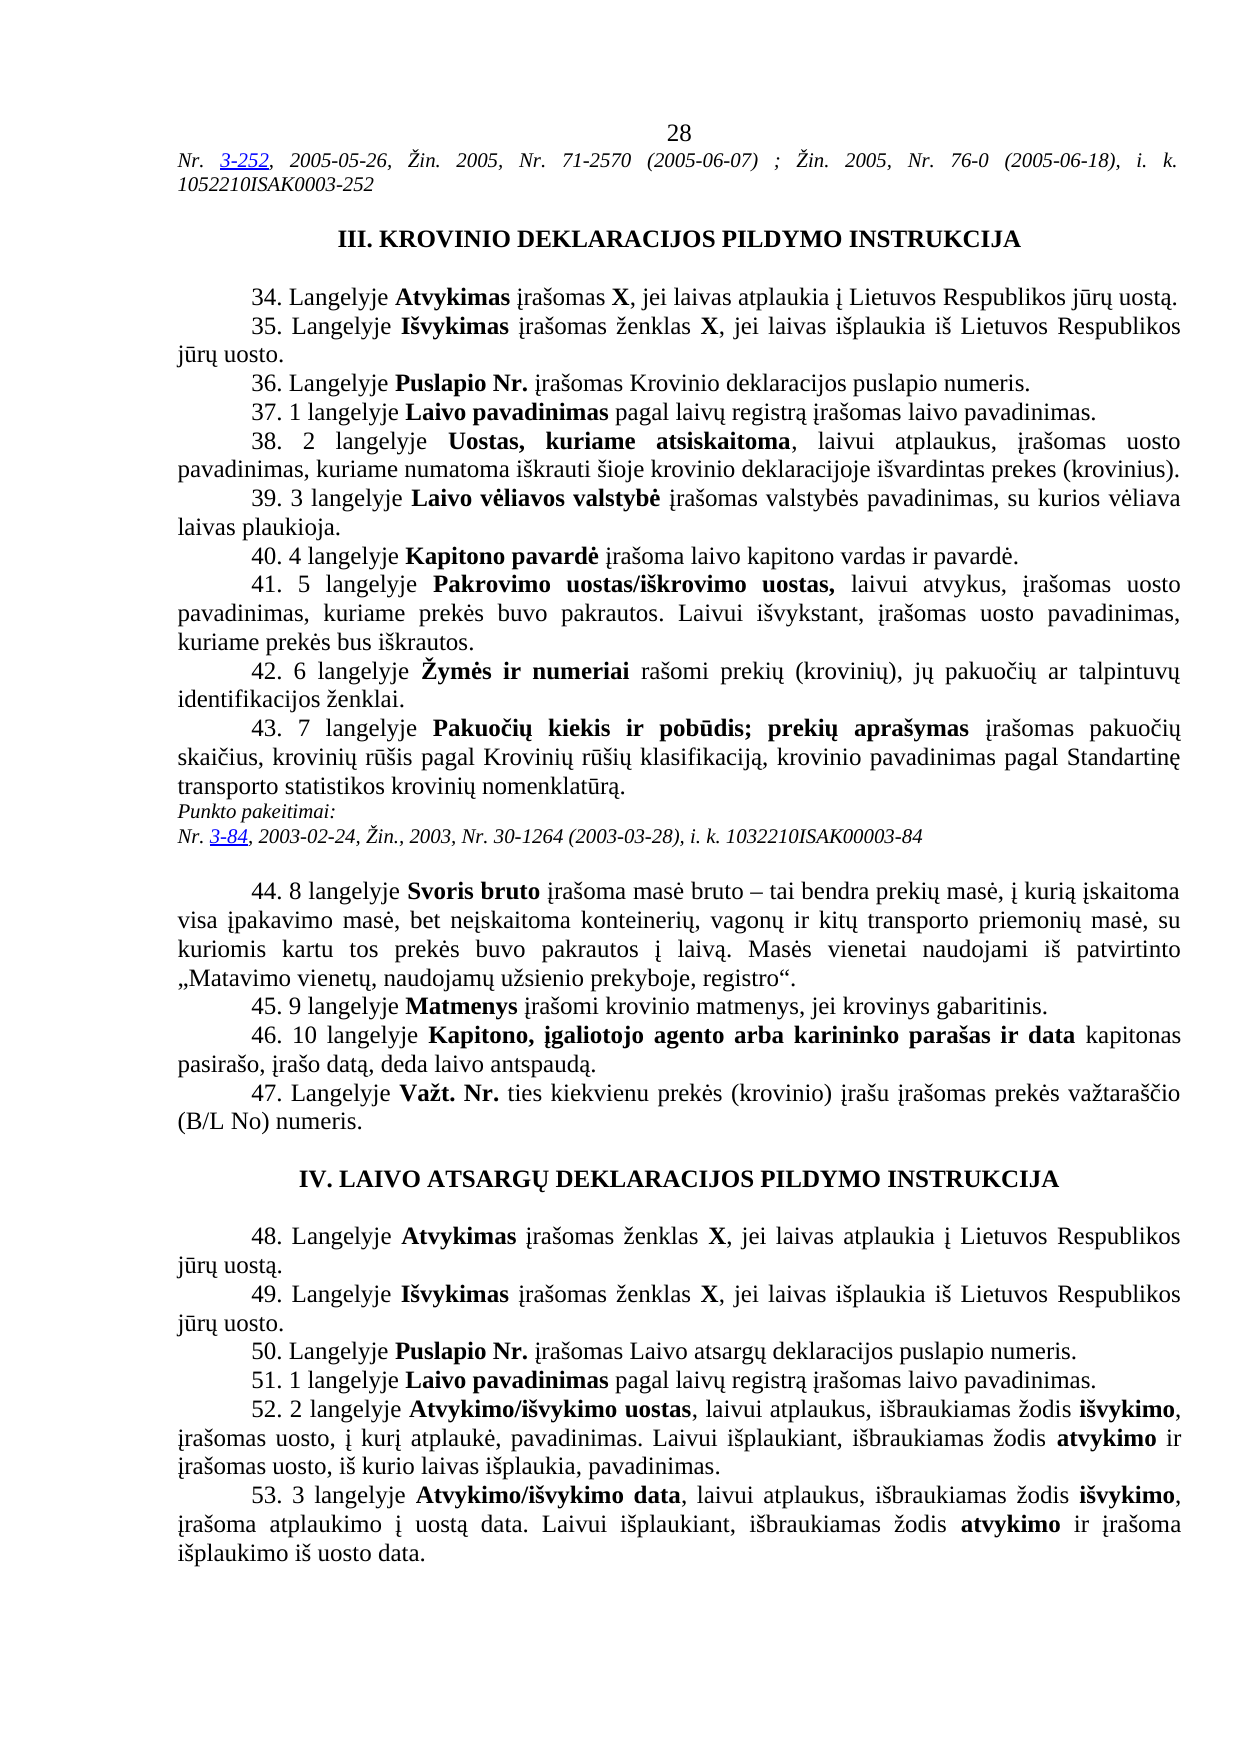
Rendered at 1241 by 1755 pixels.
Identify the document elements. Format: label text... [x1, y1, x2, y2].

text 49. Langelyje Išvykimas įrašomas ženklas X, jei laivas išplaukia iš Lietuvos Respublikos jūrų uosto. [177, 1279, 1181, 1336]
text 43. 7 langelyje Pakuočių kiekis ir pobūdis; prekių aprašymas įrašomas pakuočių skaičius, krovinių rūšis pagal Krovinių rūšių klasifikaciją, krovinio pavadinimas pagal Standartinę transporto statistikos krovinių nomenklatūrą. [177, 713, 1181, 799]
text Punkto pakeitimai: [177, 799, 1181, 823]
text 52. 2 langelyje Atvykimo/išvykimo uostas, laivui atplaukus, išbraukiamas žodis išvykimo, įrašomas uosto, į kurį atplaukė, pavadinimas. Laivui išplaukiant, išbraukiamas žodis atvykimo ir įrašomas uosto, iš kurio laivas išplaukia, pavadinimas. [177, 1394, 1181, 1480]
text III. KROVINIO DEKLARACIJOS PILDYMO INSTRUKCIJA [177, 224, 1181, 253]
text Nr. 3-84, 2003-02-24, Žin., 2003, Nr. 30-1264 (2003-03-28), i. k. 1032210ISAK00003-84 [177, 823, 1181, 848]
text 38. 2 langelyje Uostas, kuriame atsiskaitoma, laivui atplaukus, įrašomas uosto pavadinimas, kuriame numatoma iškrauti šioje krovinio deklaracijoje išvardintas prekes (krovinius). [177, 426, 1181, 483]
text 40. 4 langelyje Kapitono pavardė įrašoma laivo kapitono vardas ir pavardė. [177, 541, 1181, 569]
text 50. Langelyje Puslapio Nr. įrašomas Laivo atsargų deklaracijos puslapio numeris. [177, 1336, 1181, 1365]
text 53. 3 langelyje Atvykimo/išvykimo data, laivui atplaukus, išbraukiamas žodis išvykimo, įrašoma atplaukimo į uostą data. Laivui išplaukiant, išbraukiamas žodis atvykimo ir įrašoma išplaukimo iš uosto data. [177, 1480, 1181, 1566]
text 42. 6 langelyje Žymės ir numeriai rašomi prekių (krovinių), jų pakuočių ar talpintuvų identifikacijos ženklai. [177, 656, 1181, 713]
text 35. Langelyje Išvykimas įrašomas ženklas X, jei laivas išplaukia iš Lietuvos Respublikos jūrų uosto. [177, 311, 1181, 368]
text 36. Langelyje Puslapio Nr. įrašomas Krovinio deklaracijos puslapio numeris. [177, 368, 1181, 397]
text 44. 8 langelyje Svoris bruto įrašoma masė bruto – tai bendra prekių masė, į kurią įskaitoma visa įpakavimo masė, bet neįskaitoma konteinerių, vagonų ir kitų transporto priemonių masė, su kuriomis kartu tos prekės buvo pakrautos į laivą. Masės vienetai naudojami iš patvirtinto „Matavimo vienetų, naudojamų užsienio prekyboje, registro“. [177, 876, 1181, 991]
text 45. 9 langelyje Matmenys įrašomi krovinio matmenys, jei krovinys gabaritinis. [177, 991, 1181, 1020]
text 51. 1 langelyje Laivo pavadinimas pagal laivų registrą įrašomas laivo pavadinimas. [177, 1365, 1181, 1394]
text 37. 1 langelyje Laivo pavadinimas pagal laivų registrą įrašomas laivo pavadinimas. [177, 397, 1181, 426]
text Nr. 3-252, 2005-05-26, Žin. 2005, Nr. 71-2570 (2005-06-07) ; Žin. 2005, Nr. 76-0 (2005-06-18), i. k. 1052210ISAK0003-252 [177, 148, 1181, 196]
text IV. LAIVO ATSARGŲ DEKLARACIJOS PILDYMO INSTRUKCIJA [177, 1164, 1181, 1193]
text 47. Langelyje Važt. Nr. ties kiekvienu prekės (krovinio) įrašu įrašomas prekės važtaraščio (B/L No) numeris. [177, 1078, 1181, 1135]
text 39. 3 langelyje Laivo vėliavos valstybė įrašomas valstybės pavadinimas, su kurios vėliava laivas plaukioja. [177, 483, 1181, 541]
text 41. 5 langelyje Pakrovimo uostas/iškrovimo uostas, laivui atvykus, įrašomas uosto pavadinimas, kuriame prekės buvo pakrautos. Laivui išvykstant, įrašomas uosto pavadinimas, kuriame prekės bus iškrautos. [177, 569, 1181, 656]
text 46. 10 langelyje Kapitono, įgaliotojo agento arba karininko parašas ir data kapitonas pasirašo, įrašo datą, deda laivo antspaudą. [177, 1020, 1181, 1078]
text 34. Langelyje Atvykimas įrašomas X, jei laivas atplaukia į Lietuvos Respublikos jūrų uostą. [177, 282, 1181, 311]
text 48. Langelyje Atvykimas įrašomas ženklas X, jei laivas atplaukia į Lietuvos Respublikos jūrų uostą. [177, 1221, 1181, 1279]
